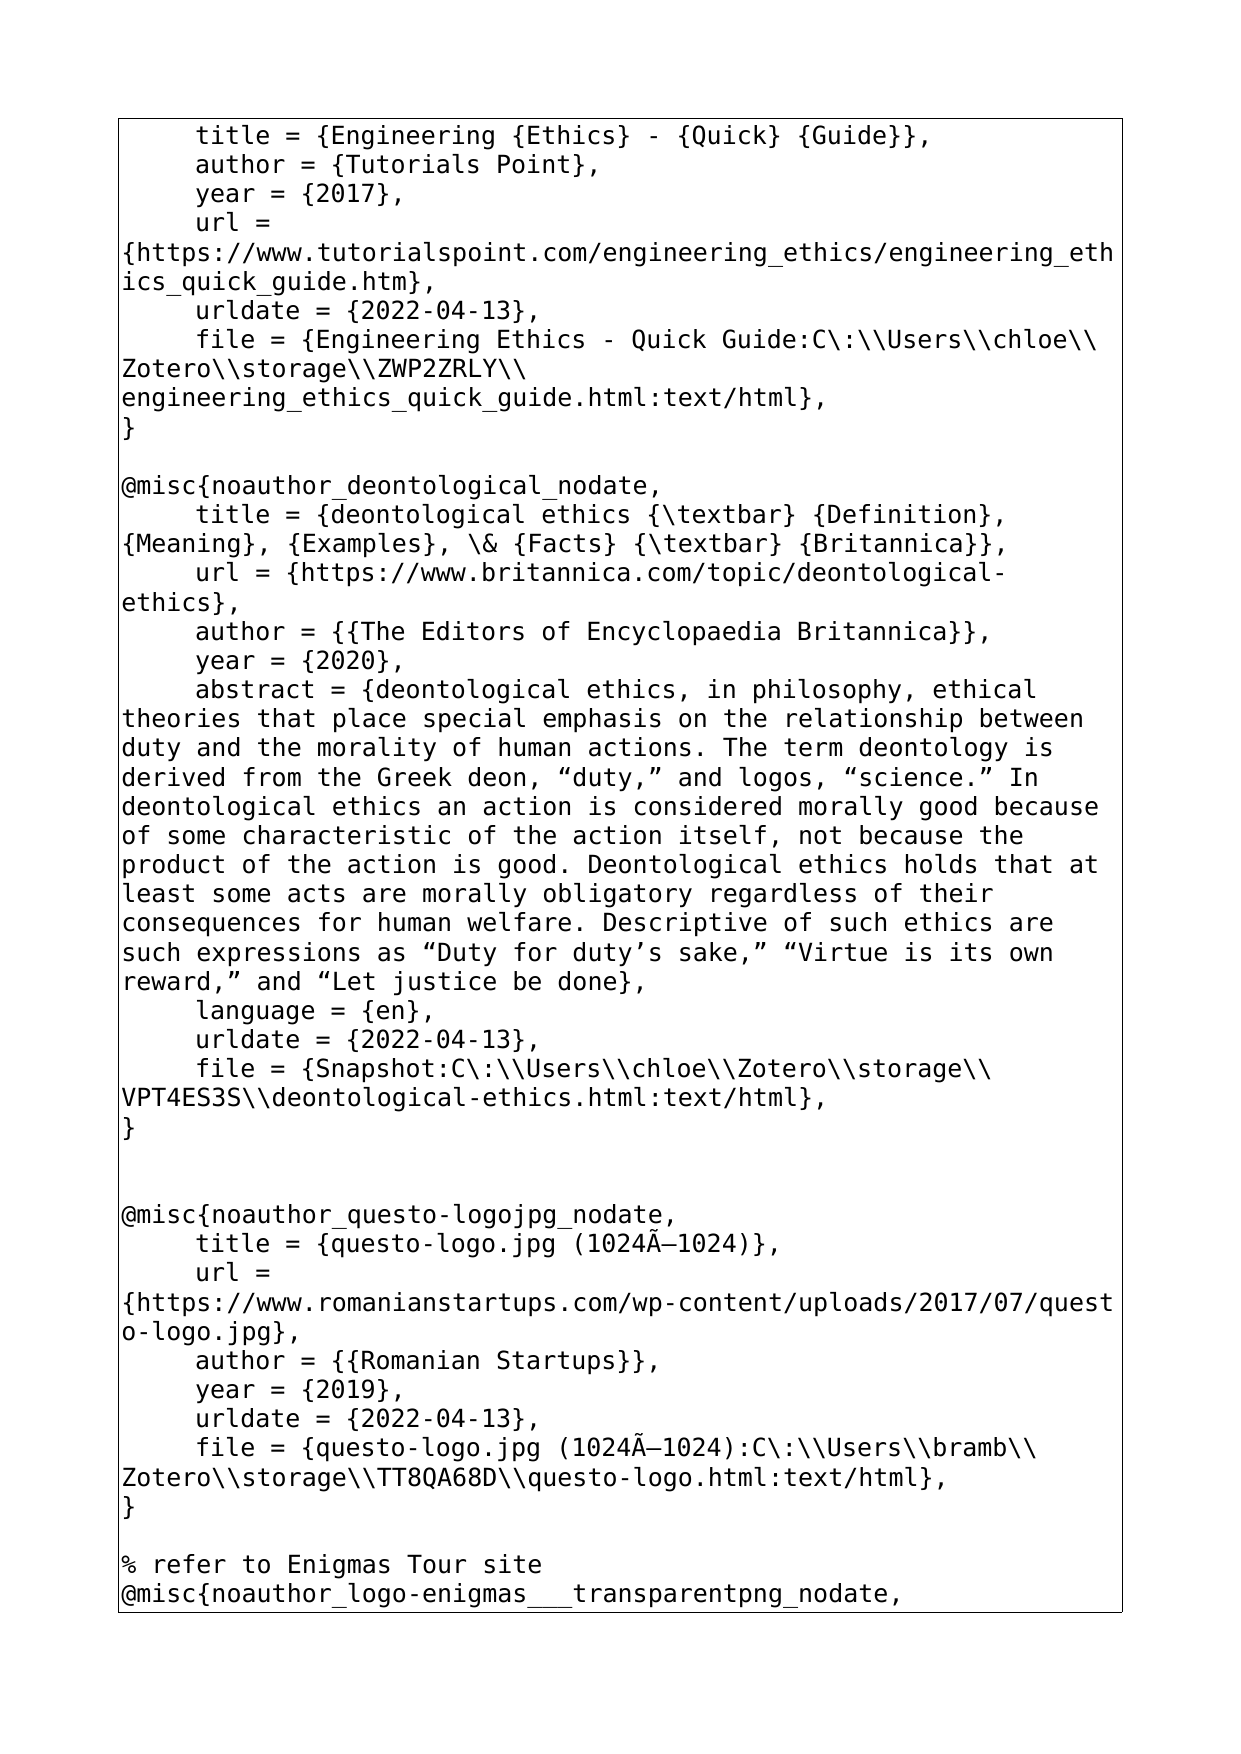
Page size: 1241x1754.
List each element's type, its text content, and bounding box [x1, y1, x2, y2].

table_header title = {Engineering {Ethics} - {Quick} {Guide}}, author = {Tutorials Point}, year = {2017}, url = {https://www.tutorialspoint.com/engineering_ethics/engineering_ethics_quick_guide.htm}, urldate = {2022-04-13}, file = {Engineering Ethics - Quick Guide:C\:\\Users\\chloe\\Zotero\\storage\\ZWP2ZRLY\\engineering_ethics_quick_guide.html:text/html}, } @misc{noauthor_deontological_nodate, title = {deontological ethics {\textbar} {Definition}, {Meaning}, {Examples}, \& {Facts} {\textbar} {Britannica}}, url = {https://www.britannica.com/topic/deontological-ethics}, author = {{The Editors of Encyclopaedia Britannica}}, year = {2020}, abstract = {deontological ethics, in philosophy, ethical theories that place special emphasis on the relationship between duty and the morality of human actions. The term deontology is derived from the Greek deon, “duty,” and logos, “science.” In deontological ethics an action is considered morally good because of some characteristic of the action itself, not because the product of the action is good. Deontological ethics holds that at least some acts are morally obligatory regardless of their consequences for human welfare. Descriptive of such ethics are such expressions as “Duty for duty’s sake,” “Virtue is its own reward,” and “Let justice be done}, language = {en}, urldate = {2022-04-13}, file = {Snapshot:C\:\\Users\\chloe\\Zotero\\storage\\VPT4ES3S\\deontological-ethics.html:text/html}, } @misc{noauthor_questo-logojpg_nodate, title = {questo-logo.jpg (1024Ã—1024)}, url = {https://www.romanianstartups.com/wp-content/uploads/2017/07/questo-logo.jpg}, author = {{Romanian Startups}}, year = {2019}, urldate = {2022-04-13}, file = {questo-logo.jpg (1024Ã—1024):C\:\\Users\\bramb\\Zotero\\storage\\TT8QA68D\\questo-logo.html:text/html}, } % refer to Enigmas Tour site @misc{noauthor_logo-enigmas___transparentpng_nodate, [119, 119, 1122, 1612]
